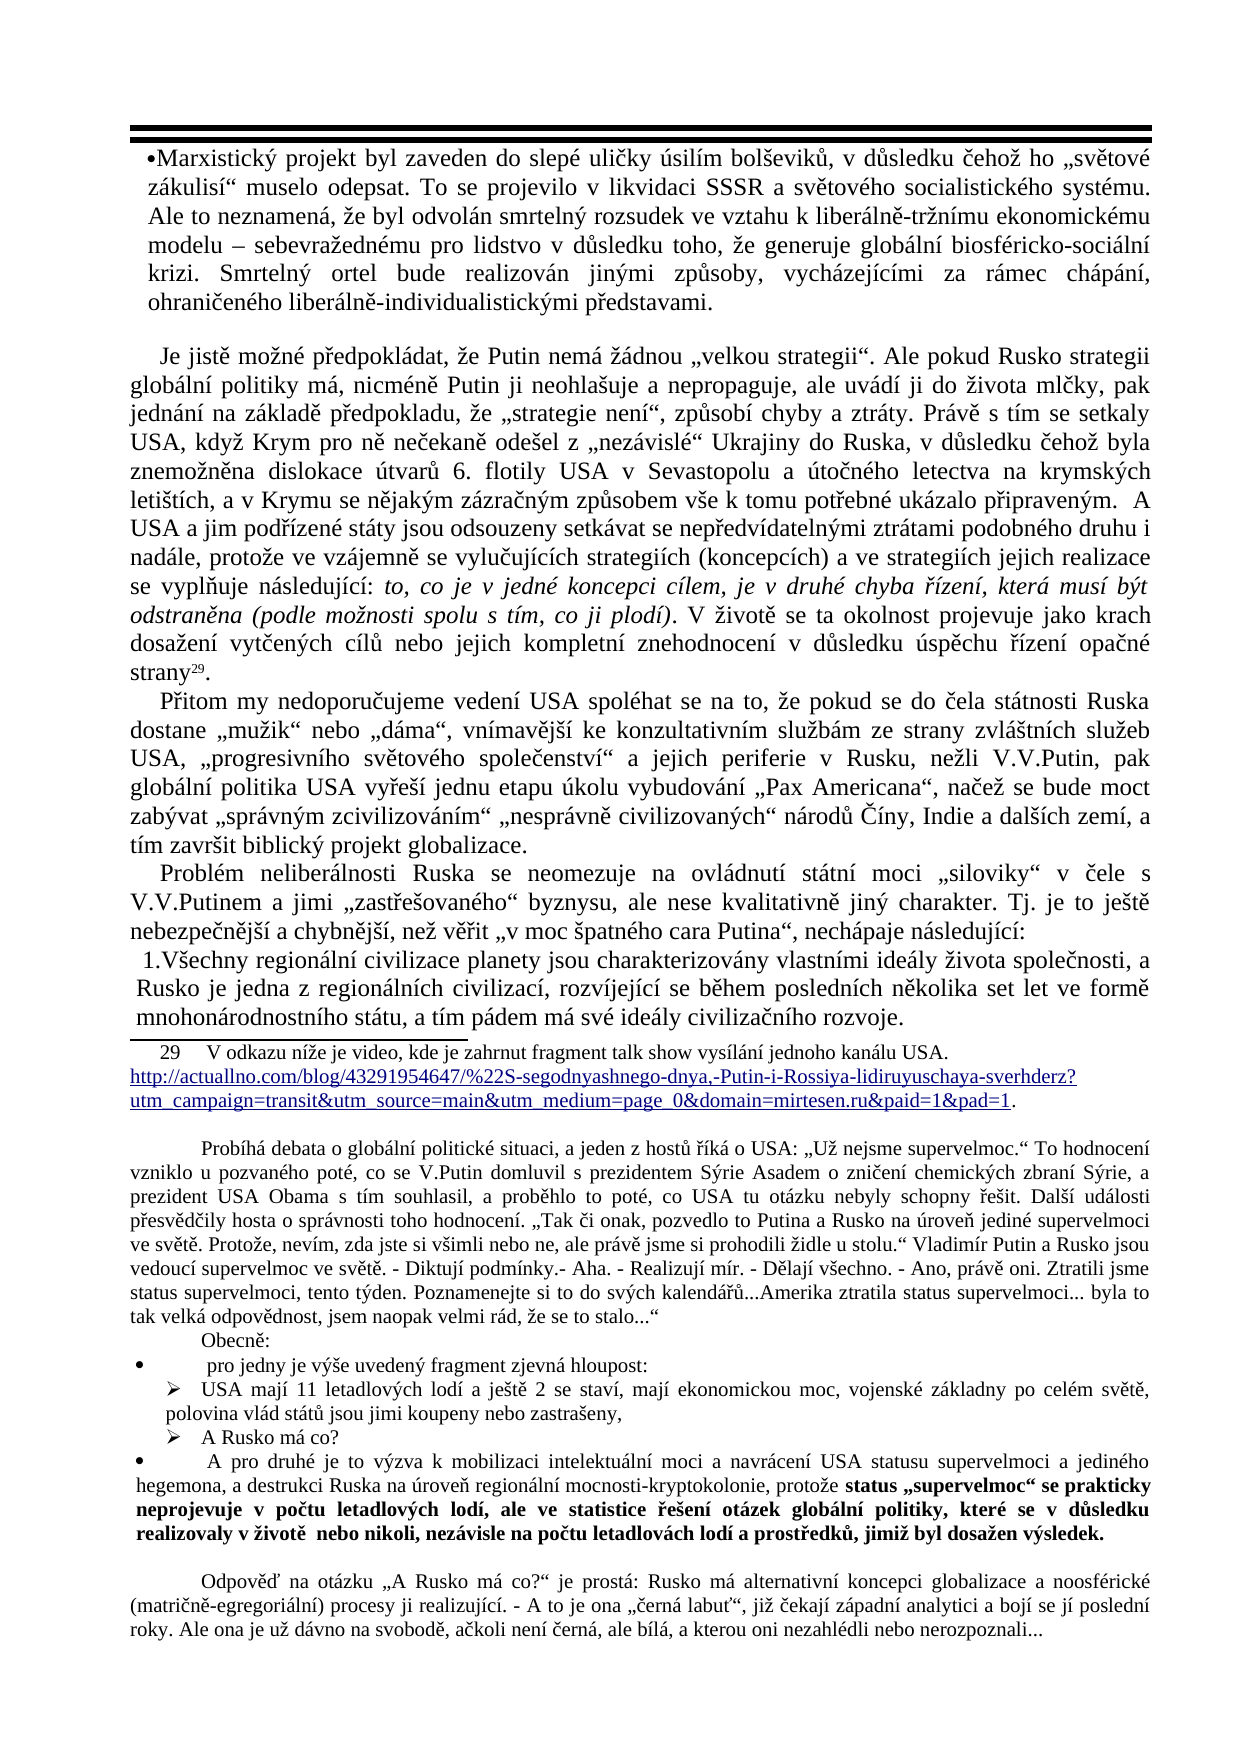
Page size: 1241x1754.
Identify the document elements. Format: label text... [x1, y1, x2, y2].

text Probíhá debata o globální politické situaci, a jeden z hostů říká o USA: „Už nejsme supervelmoc.“ To hodnocení vzniklo u pozvaného poté, co se V.Putin domluvil s prezidentem Sýrie Asadem o zničení chemických zbraní Sýrie, a prezident USA Obama s tím souhlasil, a proběhlo to poté, co USA tu otázku nebyly schopny řešit. Další události přesvědčily hosta o správnosti toho hodnocení. „Tak či onak, pozvedlo to Putina a Rusko na úroveň jediné supervelmoci ve světě. Protože, nevím, zda jste si všimli nebo ne, ale právě jsme si prohodili židle u stolu.“ Vladimír Putin a Rusko jsou vedoucí supervelmoc ve světě. - Diktují podmínky.- Aha. - Realizují mír. - Dělají všechno. - Ano, právě oni. Ztratili jsme status supervelmoci, tento týden. Poznamenejte si to do svých kalendářů...Amerika ztratila status supervelmoci... byla to tak velká odpovědnost, jsem naopak velmi rád, že se to stalo...“ [130, 1136, 1152, 1328]
text Přitom my nedoporučujeme vedení USA spoléhat se na to, že pokud se do čela státnosti Ruska dostane „mužik“ nebo „dáma“, vnímavější ke konzultativním službám ze strany zvláštních služeb USA, „progresivního světového společenství“ a jejich periferie v Rusku, nežli V.V.Putin, pak globální politika USA vyřeší jednu etapu úkolu vybudování „Pax Americana“, načež se bude moct zabývat „správným zcivilizováním“ „nesprávně civilizovaných“ národů Číny, Indie a dalších zemí, a tím završit biblický projekt globalizace. [130, 686, 1152, 858]
list Všechny regionální civilizace planety jsou charakterizovány vlastními ideály života společnosti, a Rusko je jedna z regionálních civilizací, rozvíjející se během posledních několika set let ve formě mnohonárodnostního státu, a tím pádem má své ideály civilizačního rozvoje. [136, 945, 1152, 1031]
list pro jedny je výše uvedený fragment zjevná hloupost: [136, 1352, 1152, 1377]
text Obecně: [130, 1328, 1152, 1352]
text Je jistě možné předpokládat, že Putin nemá žádnou „velkou strategii“. Ale pokud Rusko strategii globální politiky má, nicméně Putin ji neohlašuje a nepropaguje, ale uvádí ji do života mlčky, pak jednání na základě předpokladu, že „strategie není“, způsobí chyby a ztráty. Právě s tím se setkaly USA, když Krym pro ně nečekaně odešel z „nezávislé“ Ukrajiny do Ruska, v důsledku čehož byla znemožněna dislokace útvarů 6. flotily USA v Sevastopolu a útočného letectva na krymských letištích, a v Krymu se nějakým zázračným způsobem vše k tomu potřebné ukázalo připraveným. A USA a jim podřízené státy jsou odsouzeny setkávat se nepředvídatelnými ztrátami podobného druhu i nadále, protože ve vzájemně se vylučujících strategiích (koncepcích) a ve strategiích jejich realizace se vyplňuje následující: to, co je v jedné koncepci cílem, je v druhé chyba řízení, která musí být odstraněna (podle možnosti spolu s tím, co ji plodí). V životě se ta okolnost projevuje jako krach dosažení vytčených cílů nebo jejich kompletní znehodnocení v důsledku úspěchu řízení opačné strany. [130, 341, 1152, 686]
list A pro druhé je to výzva k mobilizaci intelektuální moci a navrácení USA statusu supervelmoci a jediného hegemona, a destrukci Ruska na úroveň regionální mocnosti-kryptokolonie, protože status „supervelmoc“ se prakticky neprojevuje v počtu letadlových lodí, ale ve statistice řešení otázek globální politiky, které se v důsledku realizovaly v životě nebo nikoli, nezávisle na počtu letadlovách lodí a prostředků, jimiž byl dosažen výsledek. [136, 1449, 1152, 1545]
list A Rusko má co? [165, 1425, 1152, 1449]
text V odkazu níže je video, kde je zahrnut fragment talk show vysílání jednoho kanálu USA. http://actuallno.com/blog/43291954647/%22S-segodnyashnego-dnya,-Putin-i-Rossiya-lidiruyuschaya-sverhderz?utm_campaign=transit&utm_source=main&utm_medium=page_0&domain=mirtesen.ru&paid=1&pad=1. [130, 1040, 1152, 1112]
list Marxistický projekt byl zaveden do slepé uličky úsilím bolševiků, v důsledku čehož ho „světové zákulisí“ muselo odepsat. To se projevilo v likvidaci SSSR a světového socialistického systému. Ale to neznamená, že byl odvolán smrtelný rozsudek ve vztahu k liberálně-tržnímu ekonomickému modelu – sebevražednému pro lidstvo v důsledku toho, že generuje globální biosféricko-sociální krizi. Smrtelný ortel bude realizován jinými způsoby, vycházejícími za rámec chápání, ohraničeného liberálně-individualistickými představami. [148, 143, 1152, 316]
list USA mají 11 letadlových lodí a ještě 2 se staví, mají ekonomickou moc, vojenské základny po celém světě, polovina vlád států jsou jimi koupeny nebo zastrašeny, [165, 1377, 1152, 1425]
text Odpověď na otázku „A Rusko má co?“ je prostá: Rusko má alternativní koncepci globalizace a noosférické (matričně-egregoriální) procesy ji realizující. - A to je ona „černá labuť“, již čekají západní analytici a bojí se jí poslední roky. Ale ona je už dávno na svobodě, ačkoli není černá, ale bílá, a kterou oni nezahlédli nebo nerozpoznali... [130, 1569, 1152, 1641]
text Problém neliberálnosti Ruska se neomezuje na ovládnutí státní moci „siloviky“ v čele s V.V.Putinem a jimi „zastřešovaného“ byznysu, ale nese kvalitativně jiný charakter. Tj. je to ještě nebezpečnější a chybnější, než věřit „v moc špatného cara Putina“, nechápaje následující: [130, 858, 1152, 945]
